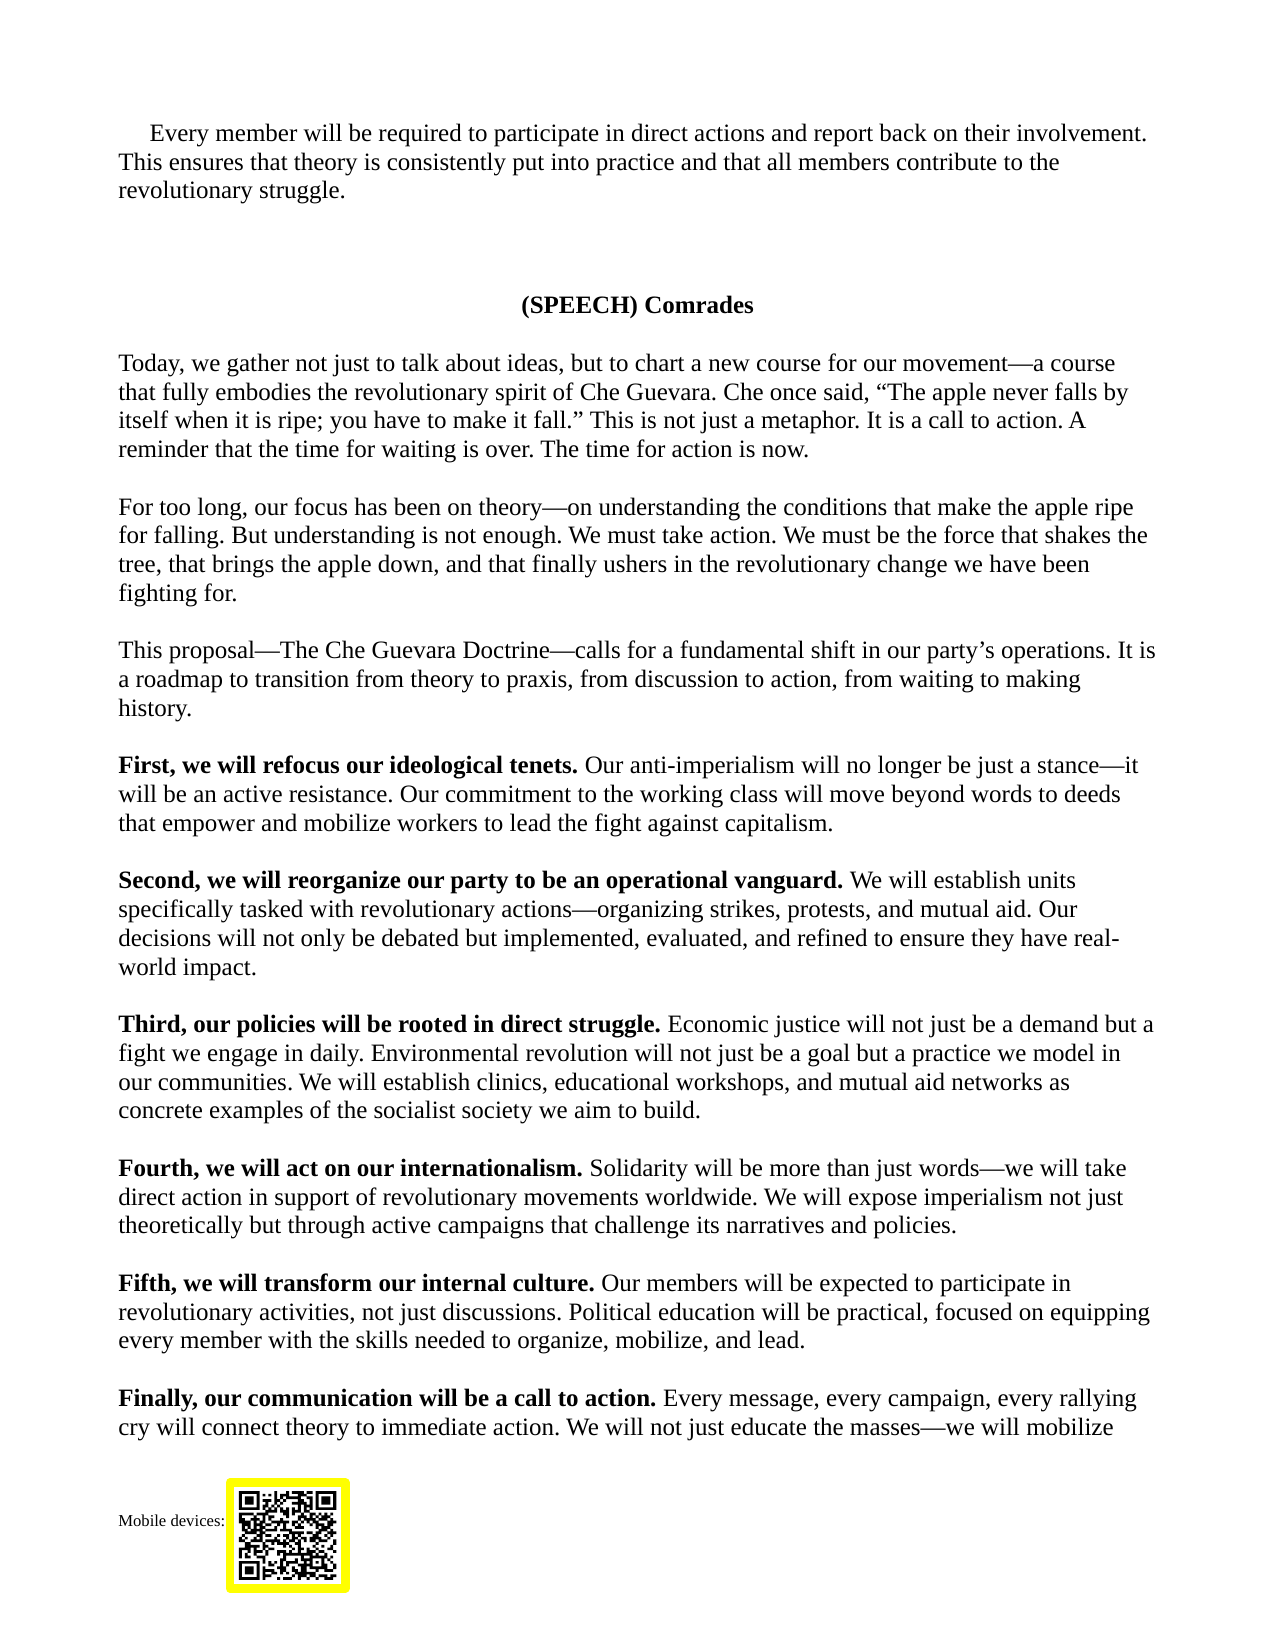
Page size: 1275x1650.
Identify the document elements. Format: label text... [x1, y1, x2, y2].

text (SPEECH) Comrades [118, 291, 1157, 319]
text Today, we gather not just to talk about ideas, but to chart a new course for our movement—a course that fully embodies the revolutionary spirit of Che Guevara. Che once said, “The apple never falls by itself when it is ripe; you have to make it fall.” This is not just a metaphor. It is a call to action. A reminder that the time for waiting is over. The time for action is now. [118, 348, 1157, 463]
text First, we will refocus our ideological tenets. Our anti-imperialism will no longer be just a stance—it will be an active resistance. Our commitment to the working class will move beyond words to deeds that empower and mobilize workers to lead the fight against capitalism. [118, 751, 1157, 837]
text Third, our policies will be rooted in direct struggle. Economic justice will not just be a demand but a fight we engage in daily. Environmental revolution will not just be a goal but a practice we model in our communities. We will establish clinics, educational workshops, and mutual aid networks as concrete examples of the socialist society we aim to build. [118, 1009, 1157, 1124]
text Second, we will reorganize our party to be an operational vanguard. We will establish units specifically tasked with revolutionary actions—organizing strikes, protests, and mutual aid. Our decisions will not only be debated but implemented, evaluated, and refined to ensure they have real-world impact. [118, 866, 1157, 981]
text Fifth, we will transform our internal culture. Our members will be expected to participate in revolutionary activities, not just discussions. Political education will be practical, focused on equipping every member with the skills needed to organize, mobilize, and lead. [118, 1268, 1157, 1354]
text Fourth, we will act on our internationalism. Solidarity will be more than just words—we will take direct action in support of revolutionary movements worldwide. We will expose imperialism not just theoretically but through active campaigns that challenge its narratives and policies. [118, 1153, 1157, 1239]
text This proposal—The Che Guevara Doctrine—calls for a fundamental shift in our party’s operations. It is a roadmap to transition from theory to praxis, from discussion to action, from waiting to making history. [118, 636, 1157, 722]
text Finally, our communication will be a call to action. Every message, every campaign, every rallying cry will connect theory to immediate action. We will not just educate the masses—we will mobilize [118, 1383, 1157, 1441]
text Every member will be required to participate in direct actions and report back on their involvement. This ensures that theory is consistently put into practice and that all members contribute to the revolutionary struggle. [118, 118, 1157, 204]
text For too long, our focus has been on theory—on understanding the conditions that make the apple ripe for falling. But understanding is not enough. We must take action. We must be the force that shakes the tree, that brings the apple down, and that finally ushers in the revolutionary change we have been fighting for. [118, 492, 1157, 607]
